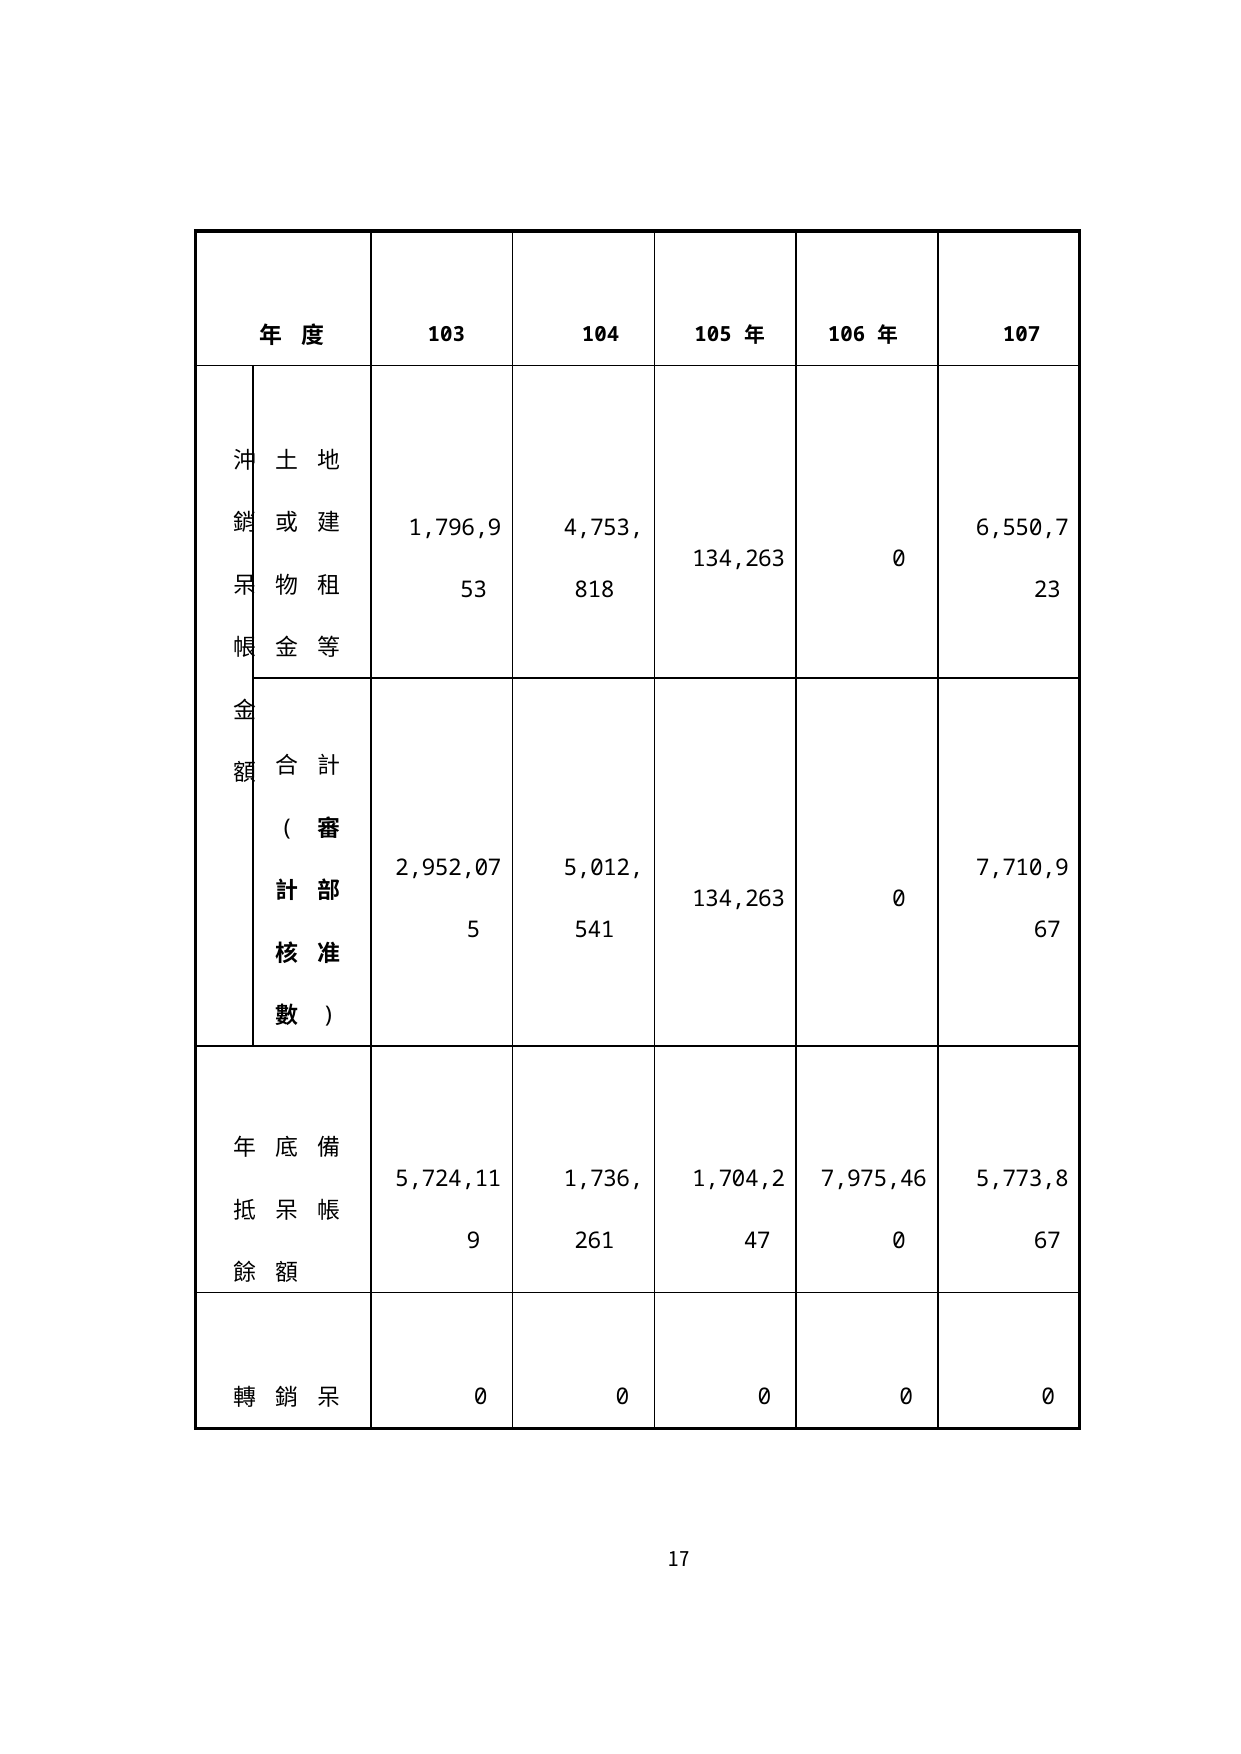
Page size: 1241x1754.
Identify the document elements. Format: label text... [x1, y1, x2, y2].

table_cell 1,736,261 [513, 1047, 654, 1292]
table_cell 4,753,818 [513, 366, 654, 677]
table_cell 6,550,723 [939, 366, 1078, 677]
table_cell 7,710,967 [939, 679, 1078, 1045]
table_cell 5,012,541 [513, 679, 654, 1045]
table_cell 134,263 [655, 366, 795, 677]
table_cell 合計(審計部核准數) [254, 679, 370, 1045]
table_cell 0 [797, 1293, 937, 1427]
table_cell 0 [372, 1293, 512, 1427]
table_header 104 [513, 233, 654, 365]
table_cell 5,724,119 [372, 1047, 512, 1292]
table_cell 1,704,247 [655, 1047, 795, 1292]
table_cell 1,796,953 [372, 366, 512, 677]
table_cell 轉銷呆 [197, 1293, 370, 1427]
table_header 106年 [797, 233, 937, 365]
table_cell 年底備抵呆帳餘額 [197, 1047, 370, 1292]
table_cell 134,263 [655, 679, 795, 1045]
table_cell 0 [939, 1293, 1078, 1427]
table_header 年度 [197, 233, 370, 365]
table_cell 7,975,460 [797, 1047, 937, 1292]
table_cell 5,773,867 [939, 1047, 1078, 1292]
table_cell 土地或建物租金等 [254, 366, 370, 677]
table_cell 0 [797, 679, 937, 1045]
table_cell 2,952,075 [372, 679, 512, 1045]
table_cell 實際沖銷呆帳金額 [197, 366, 252, 1045]
table_header 107 [939, 233, 1078, 365]
table_cell 0 [655, 1293, 795, 1427]
table_cell 0 [513, 1293, 654, 1427]
table_cell 0 [797, 366, 937, 677]
table_header 105年 [655, 233, 795, 365]
table_header 103 [372, 233, 512, 365]
